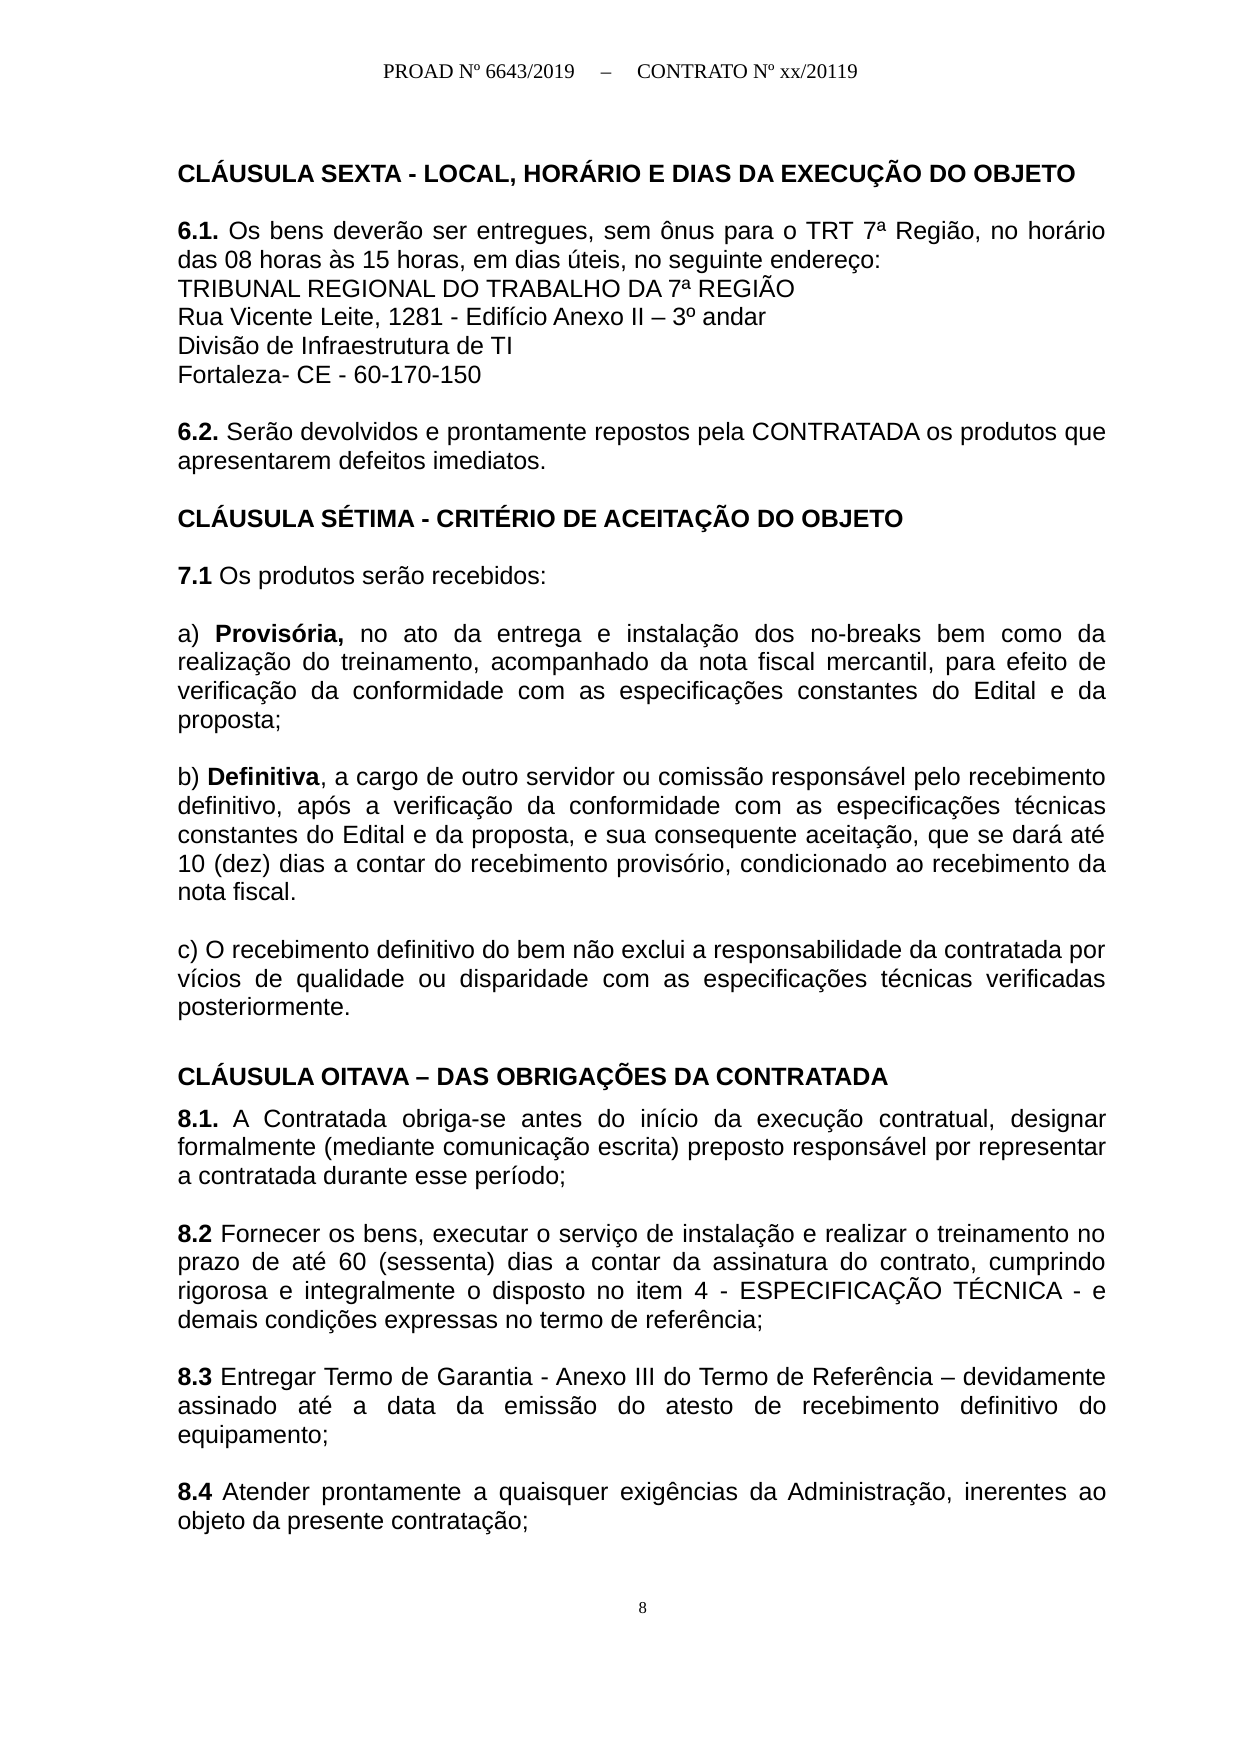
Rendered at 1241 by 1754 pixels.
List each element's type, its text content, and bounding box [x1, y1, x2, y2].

text CLÁUSULA SÉTIMA - CRITÉRIO DE ACEITAÇÃO DO OBJETO [177, 504, 1107, 532]
text 8.3 Entregar Termo de Garantia - Anexo III do Termo de Referência – devidamente assinado até a data da emissão do atesto de recebimento definitivo do equipamento; [177, 1362, 1107, 1449]
text 8.2 Fornecer os bens, executar o serviço de instalação e realizar o treinamento no prazo de até 60 (sessenta) dias a contar da assinatura do contrato, cumprindo rigorosa e integralmente o disposto no item 4 - ESPECIFICAÇÃO TÉCNICA - e demais condições expressas no termo de referência; [177, 1219, 1107, 1334]
text c) O recebimento definitivo do bem não exclui a responsabilidade da contratada por vícios de qualidade ou disparidade com as especificações técnicas verificadas posteriormente. [177, 935, 1107, 1021]
text 8.4 Atender prontamente a quaisquer exigências da Administração, inerentes ao objeto da presente contratação; [177, 1477, 1107, 1535]
text TRIBUNAL REGIONAL DO TRABALHO DA 7ª REGIÃO [177, 274, 1107, 302]
text 7.1 Os produtos serão recebidos: [177, 561, 1107, 590]
text Rua Vicente Leite, 1281 - Edifício Anexo II – 3º andar [177, 302, 1107, 331]
text b) Definitiva, a cargo de outro servidor ou comissão responsável pelo recebimento definitivo, após a verificação da conformidade com as especificações técnicas constantes do Edital e da proposta, e sua consequente aceitação, que se dará até 10 (dez) dias a contar do recebimento provisório, condicionado ao recebimento da nota fiscal. [177, 762, 1107, 906]
text 6.1. Os bens deverão ser entregues, sem ônus para o TRT 7ª Região, no horário das 08 horas às 15 horas, em dias úteis, no seguinte endereço: [177, 216, 1107, 274]
text a) Provisória, no ato da entrega e instalação dos no-breaks bem como da realização do treinamento, acompanhado da nota fiscal mercantil, para efeito de verificação da conformidade com as especificações constantes do Edital e da proposta; [177, 619, 1107, 734]
text CLÁUSULA SEXTA - LOCAL, HORÁRIO E DIAS DA EXECUÇÃO DO OBJETO [177, 159, 1107, 187]
text CLÁUSULA OITAVA – DAS OBRIGAÇÕES DA CONTRATADA [177, 1062, 1107, 1091]
text 8.1. A Contratada obriga-se antes do início da execução contratual, designar formalmente (mediante comunicação escrita) preposto responsável por representar a contratada durante esse período; [177, 1104, 1107, 1190]
text Fortaleza- CE - 60-170-150 [177, 360, 1107, 389]
text Divisão de Infraestrutura de TI [177, 331, 1107, 360]
text 6.2. Serão devolvidos e prontamente repostos pela CONTRATADA os produtos que apresentarem defeitos imediatos. [177, 417, 1107, 475]
